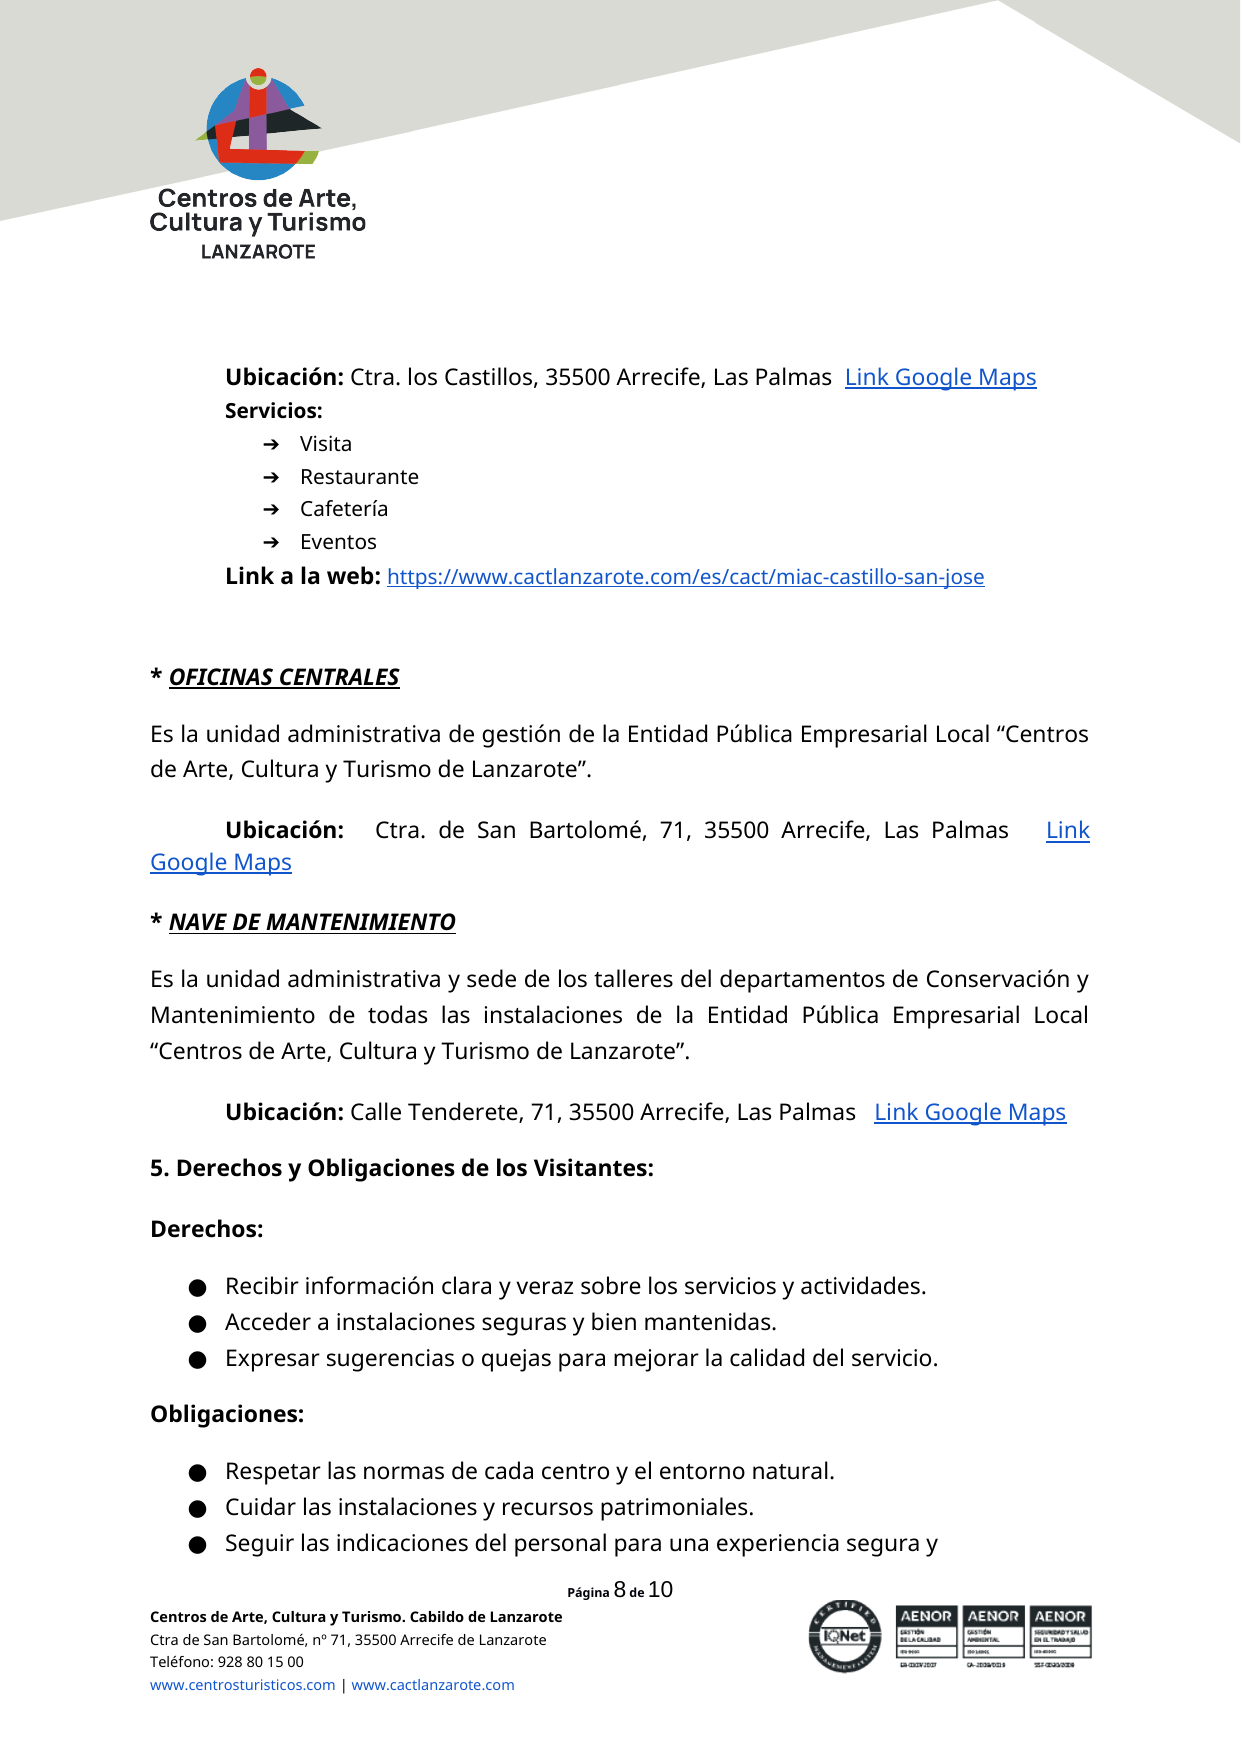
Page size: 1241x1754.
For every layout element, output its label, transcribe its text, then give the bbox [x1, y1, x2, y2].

text Es la unidad administrativa y sede de los talleres del departamentos de Conservación y Mantenimiento de todas las instalaciones de la Entidad Pública Empresarial Local “Centros de Arte, Cultura y Turismo de Lanzarote”. [150, 963, 1090, 1066]
list Eventos [262, 527, 1090, 556]
text Es la unidad administrativa de gestión de la Entidad Pública Empresarial Local “Centros de Arte, Cultura y Turismo de Lanzarote”. [150, 717, 1090, 785]
list Cuidar las instalaciones y recursos patrimoniales. [187, 1491, 1090, 1522]
list Visita [262, 429, 1090, 458]
list Recibir información clara y veraz sobre los servicios y actividades. [187, 1269, 1090, 1301]
picture [0, 0, 1241, 259]
list Expresar sugerencias o quejas para mejorar la calidad del servicio. [187, 1341, 1090, 1373]
text * OFICINAS CENTRALES [150, 661, 1090, 692]
list Acceder a instalaciones seguras y bien mantenidas. [187, 1306, 1090, 1337]
text Derechos: [150, 1213, 1090, 1244]
picture [808, 1600, 1093, 1674]
list Seguir las indicaciones del personal para una experiencia segura y [187, 1527, 1090, 1558]
list Respetar las normas de cada centro y el entorno natural. [187, 1455, 1090, 1486]
text Obligaciones: [150, 1398, 1090, 1429]
text 5. Derechos y Obligaciones de los Visitantes: [150, 1152, 1090, 1183]
list Restaurante [262, 462, 1090, 490]
text * NAVE DE MANTENIMIENTO [150, 906, 1090, 937]
list Cafetería [262, 494, 1090, 523]
text Link a la web: https://www.cactlanzarote.com/es/cact/miac-castillo-san-jose [225, 560, 1090, 591]
text Ubicación: Ctra. los Castillos, 35500 Arrecife, Las Palmas Link Google Maps [225, 361, 1090, 392]
text Ubicación: Calle Tenderete, 71, 35500 Arrecife, Las Palmas Link Google Maps [150, 1096, 1090, 1127]
text Ubicación: Ctra. de San Bartolomé, 71, 35500 Arrecife, Las Palmas Link Google Maps [150, 814, 1090, 877]
text Servicios: [225, 397, 1090, 425]
